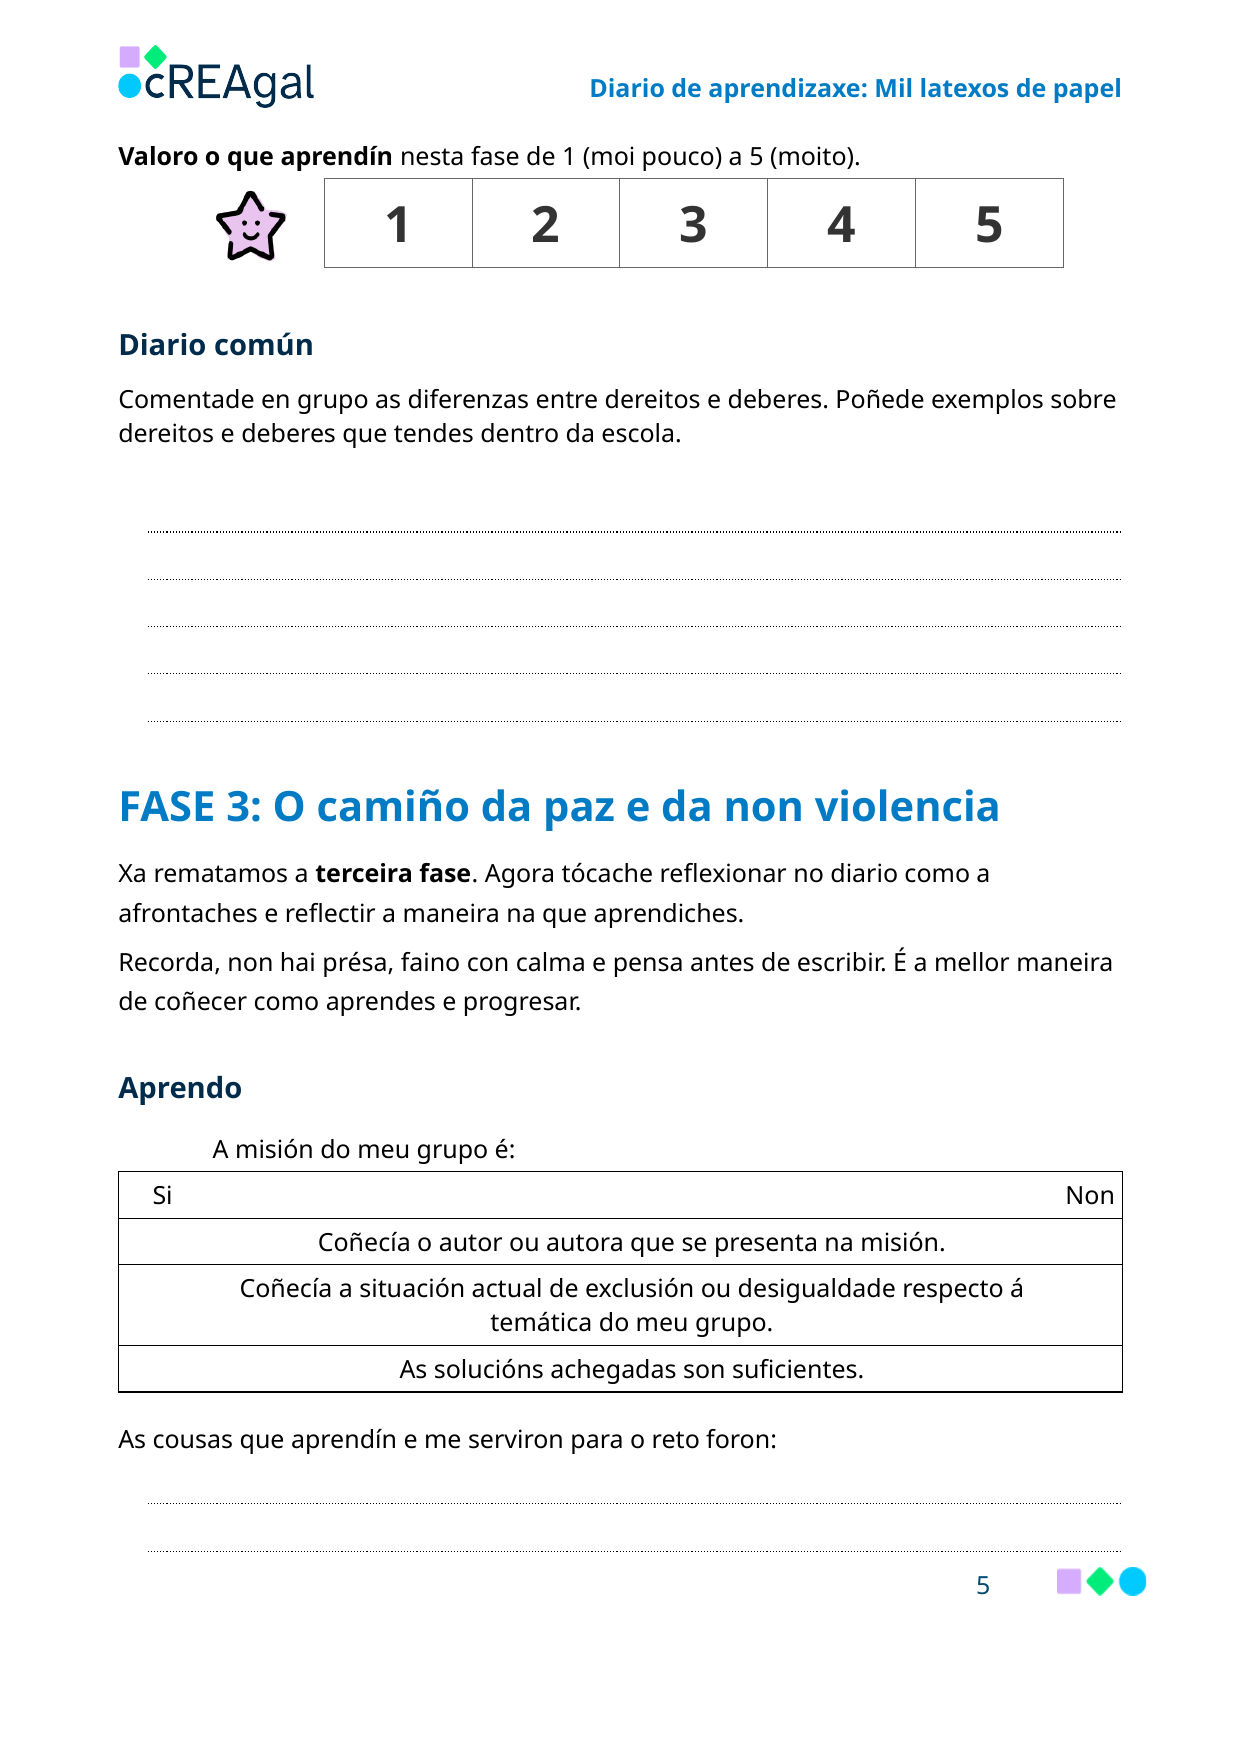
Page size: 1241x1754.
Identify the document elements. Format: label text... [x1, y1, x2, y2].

text Recorda, non hai présa, faino con calma e pensa antes de escribir. É a mellor maneira de coñecer como aprendes e progresar. [118, 945, 1122, 1018]
text Comentade en grupo as diferenzas entre dereitos e deberes. Poñede exemplos sobre dereitos e deberes que tendes dentro da escola. [118, 382, 1122, 450]
table_cell Coñecía a situación actual de exclusión ou desigualdade respecto á temática do meu grupo. [207, 1265, 1057, 1345]
table_cell Non [1057, 1172, 1122, 1218]
table_cell [119, 1265, 207, 1345]
table_cell Si [119, 1172, 207, 1218]
subtitle Aprendo [118, 1067, 1122, 1107]
table_header 3 [620, 179, 767, 267]
table_cell [148, 579, 1122, 626]
table_header 1 [325, 179, 472, 267]
picture [208, 185, 293, 266]
table_header [148, 484, 1122, 531]
table_cell [1057, 1346, 1122, 1391]
table_header A misión do meu grupo é: [207, 1126, 1057, 1171]
table_cell [1057, 1265, 1122, 1345]
table_cell [1057, 1219, 1122, 1264]
table_header 5 [916, 179, 1063, 267]
text Xa rematamos a terceira fase. Agora tócache reflexionar no diario como a afrontaches e reflectir a maneira na que aprendiches. [118, 856, 1122, 929]
table_header [148, 1456, 1122, 1503]
table_cell [119, 1219, 207, 1264]
picture [1136, 1584, 1147, 1596]
subtitle Diario común [118, 324, 1122, 363]
picture [1057, 1567, 1130, 1596]
table_cell [148, 1503, 1122, 1551]
table_cell [119, 1346, 207, 1391]
text Valoro o que aprendín nesta fase de 1 (moi pouco) a 5 (moito). [118, 139, 1122, 173]
table_cell As solucións achegadas son suficientes. [207, 1346, 1057, 1391]
table_cell [207, 1172, 1057, 1218]
subtitle FASE 3: O camiño da paz e da non violencia [118, 776, 1122, 833]
table_cell Coñecía o autor ou autora que se presenta na misión. [207, 1219, 1057, 1264]
table_cell [148, 531, 1122, 579]
table_header 4 [768, 179, 915, 267]
text As cousas que aprendín e me serviron para o reto foron: [118, 1422, 1122, 1456]
table_cell [148, 626, 1122, 673]
table_header [177, 178, 324, 267]
table_header 2 [473, 179, 619, 267]
table_cell [148, 673, 1122, 721]
table_header [1057, 1126, 1123, 1171]
picture [1137, 1567, 1147, 1578]
table_header [118, 1126, 207, 1171]
picture [118, 45, 314, 108]
